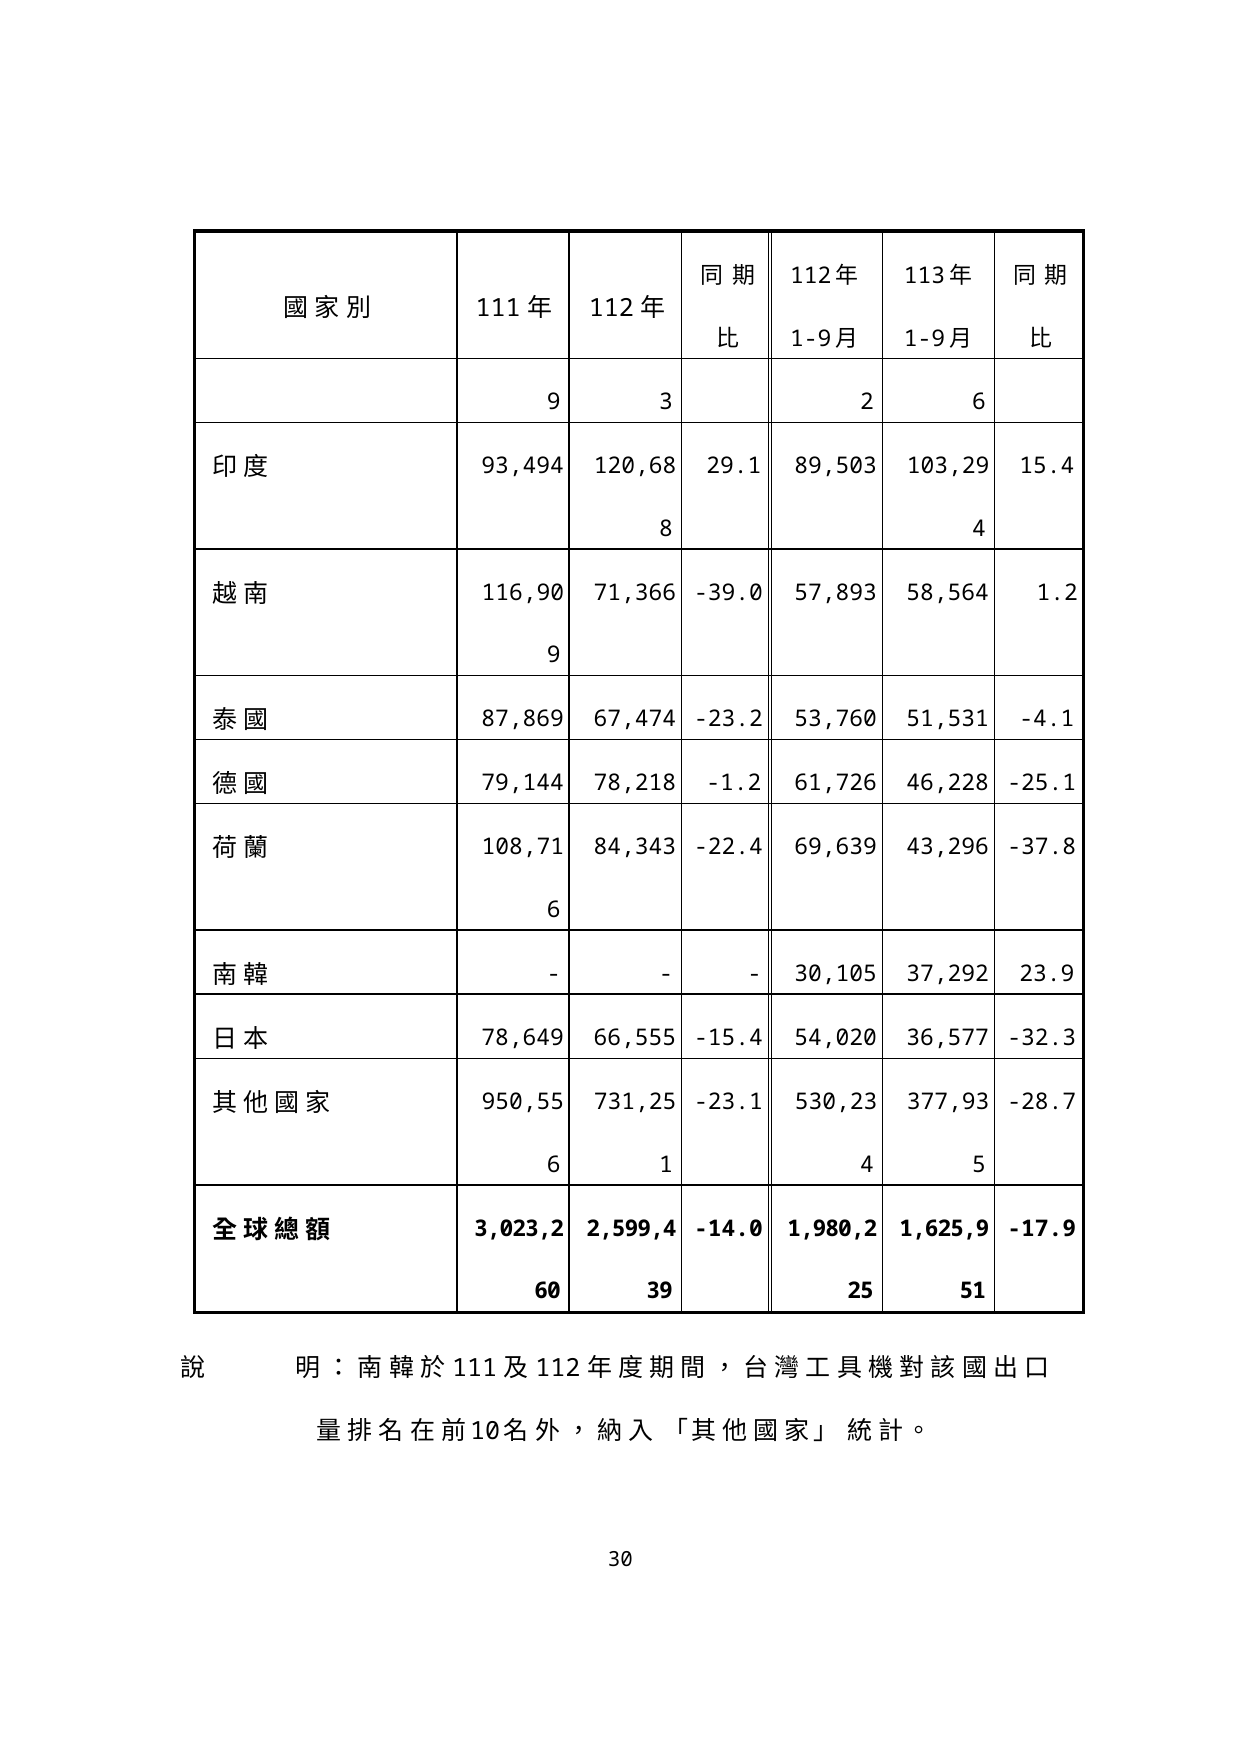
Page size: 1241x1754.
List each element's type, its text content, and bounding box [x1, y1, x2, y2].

table_header 111年 [458, 233, 568, 357]
table_cell -1.2 [682, 740, 768, 803]
table_cell -39.0 [682, 550, 768, 674]
table_cell - [458, 931, 568, 993]
table_header 同期比 [995, 233, 1082, 357]
table_cell 全球總額 [196, 1186, 456, 1311]
table_cell 2 [772, 359, 882, 421]
table_header 同期比 [682, 233, 768, 357]
table_cell 67,474 [570, 676, 681, 739]
table_cell 530,234 [772, 1059, 882, 1184]
table_cell [196, 359, 456, 421]
table_cell 731,251 [570, 1059, 681, 1184]
table_cell 54,020 [772, 995, 882, 1057]
table_cell -32.3 [995, 995, 1082, 1057]
table_cell 108,716 [458, 804, 568, 929]
table_cell 6 [883, 359, 994, 421]
table_cell 377,935 [883, 1059, 994, 1184]
table_cell 43,296 [883, 804, 994, 929]
table_cell 日本 [196, 995, 456, 1057]
table_cell 15.4 [995, 423, 1082, 548]
table_cell 德國 [196, 740, 456, 803]
table_header 113年1-9月 [883, 233, 994, 357]
table_cell 950,556 [458, 1059, 568, 1184]
table_header 112年 [570, 233, 681, 357]
table_cell 1,625,951 [883, 1186, 994, 1311]
table_header 國家別 [196, 233, 456, 357]
table_cell 87,869 [458, 676, 568, 739]
table_cell - [570, 931, 681, 993]
table_cell 南韓 [196, 931, 456, 993]
text 說 明：南韓於111及112年度期間，台灣工具機對該國出口量排名在前10名外，納入「其他國家」統計。 [177, 1314, 1063, 1439]
table_cell 9 [458, 359, 568, 421]
table_cell -14.0 [682, 1186, 768, 1311]
table_cell 116,909 [458, 550, 568, 674]
table_cell -23.1 [682, 1059, 768, 1184]
table_cell - [682, 931, 768, 993]
table_cell 57,893 [772, 550, 882, 674]
table_cell 51,531 [883, 676, 994, 739]
table_cell -15.4 [682, 995, 768, 1057]
table_cell 61,726 [772, 740, 882, 803]
table_cell 其他國家 [196, 1059, 456, 1184]
table_cell 66,555 [570, 995, 681, 1057]
table_cell -37.8 [995, 804, 1082, 929]
table_cell 1,980,225 [772, 1186, 882, 1311]
table_cell -28.7 [995, 1059, 1082, 1184]
table_cell -23.2 [682, 676, 768, 739]
table_cell -22.4 [682, 804, 768, 929]
table_cell 37,292 [883, 931, 994, 993]
table_cell 103,294 [883, 423, 994, 548]
table_cell 1.2 [995, 550, 1082, 674]
table_cell 78,218 [570, 740, 681, 803]
table_header 112年1-9月 [772, 233, 882, 357]
table_cell 3 [570, 359, 681, 421]
table_cell 23.9 [995, 931, 1082, 993]
table_cell 78,649 [458, 995, 568, 1057]
table_cell 36,577 [883, 995, 994, 1057]
table_cell 71,366 [570, 550, 681, 674]
table_cell 84,343 [570, 804, 681, 929]
table_cell 58,564 [883, 550, 994, 674]
table_cell 荷蘭 [196, 804, 456, 929]
table_cell -4.1 [995, 676, 1082, 739]
table_cell [995, 359, 1082, 421]
table_cell 印度 [196, 423, 456, 548]
table_cell 69,639 [772, 804, 882, 929]
table_cell 2,599,439 [570, 1186, 681, 1311]
table_cell -25.1 [995, 740, 1082, 803]
table_cell 30,105 [772, 931, 882, 993]
table_cell 93,494 [458, 423, 568, 548]
table_cell 3,023,260 [458, 1186, 568, 1311]
table_cell 89,503 [772, 423, 882, 548]
table_cell 120,688 [570, 423, 681, 548]
table_cell 46,228 [883, 740, 994, 803]
table_cell 泰國 [196, 676, 456, 739]
table_cell 53,760 [772, 676, 882, 739]
table_cell -17.9 [995, 1186, 1082, 1311]
table_cell 29.1 [682, 423, 768, 548]
table_cell 79,144 [458, 740, 568, 803]
table_cell [682, 359, 768, 421]
table_cell 越南 [196, 550, 456, 674]
